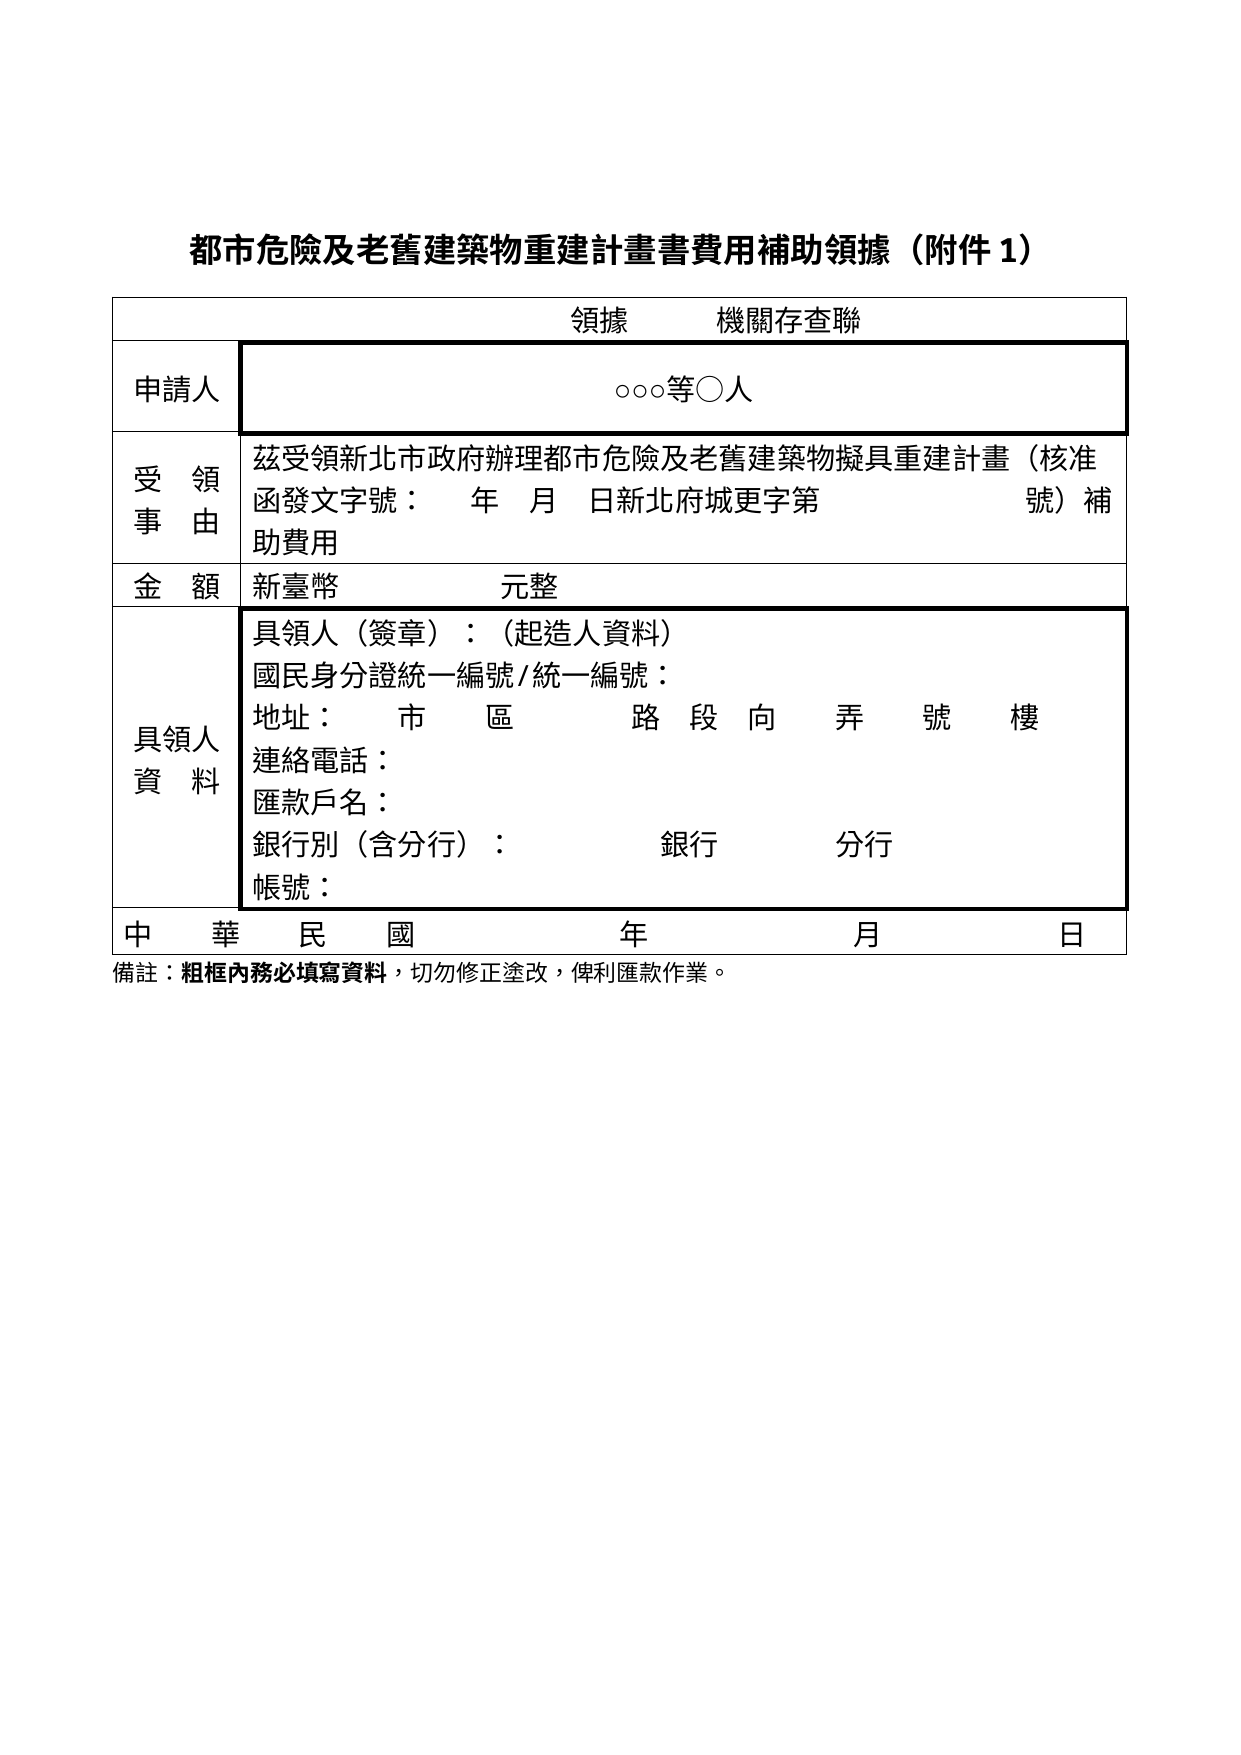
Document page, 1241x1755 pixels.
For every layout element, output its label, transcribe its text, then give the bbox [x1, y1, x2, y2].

table_cell 金 額 [113, 564, 240, 606]
table_cell 申請人 [113, 341, 238, 431]
table_cell 中 華 民 國 年 月 日 [113, 908, 1126, 953]
table_cell 新臺幣 元整 [241, 564, 1126, 606]
table_cell 具領人（簽章）：（起造人資料） 國民身分證統一編號/統一編號： 地址： 市 區 路 段 向 弄 號 樓 連絡電話： 匯款戶名： 銀行別（含分行）： 銀行 分行 帳號： [243, 611, 1125, 907]
table_cell 具領人資 料 [113, 607, 238, 907]
table_cell 受 領 事 由 [113, 432, 240, 562]
text 都市危險及老舊建築物重建計畫書費用補助領據（附件1） [112, 223, 1128, 272]
table_cell ○○○等○人 [243, 345, 1125, 431]
table_cell 茲受領新北市政府辦理都市危險及老舊建築物擬具重建計畫（核准函發文字號： 年 月 日新北府城更字第 號）補助費用 [241, 436, 1126, 562]
text 備註：粗框內務必填寫資料，切勿修正塗改，俾利匯款作業。 [112, 954, 1128, 988]
table_header 領據 機關存查聯 [113, 298, 1126, 340]
